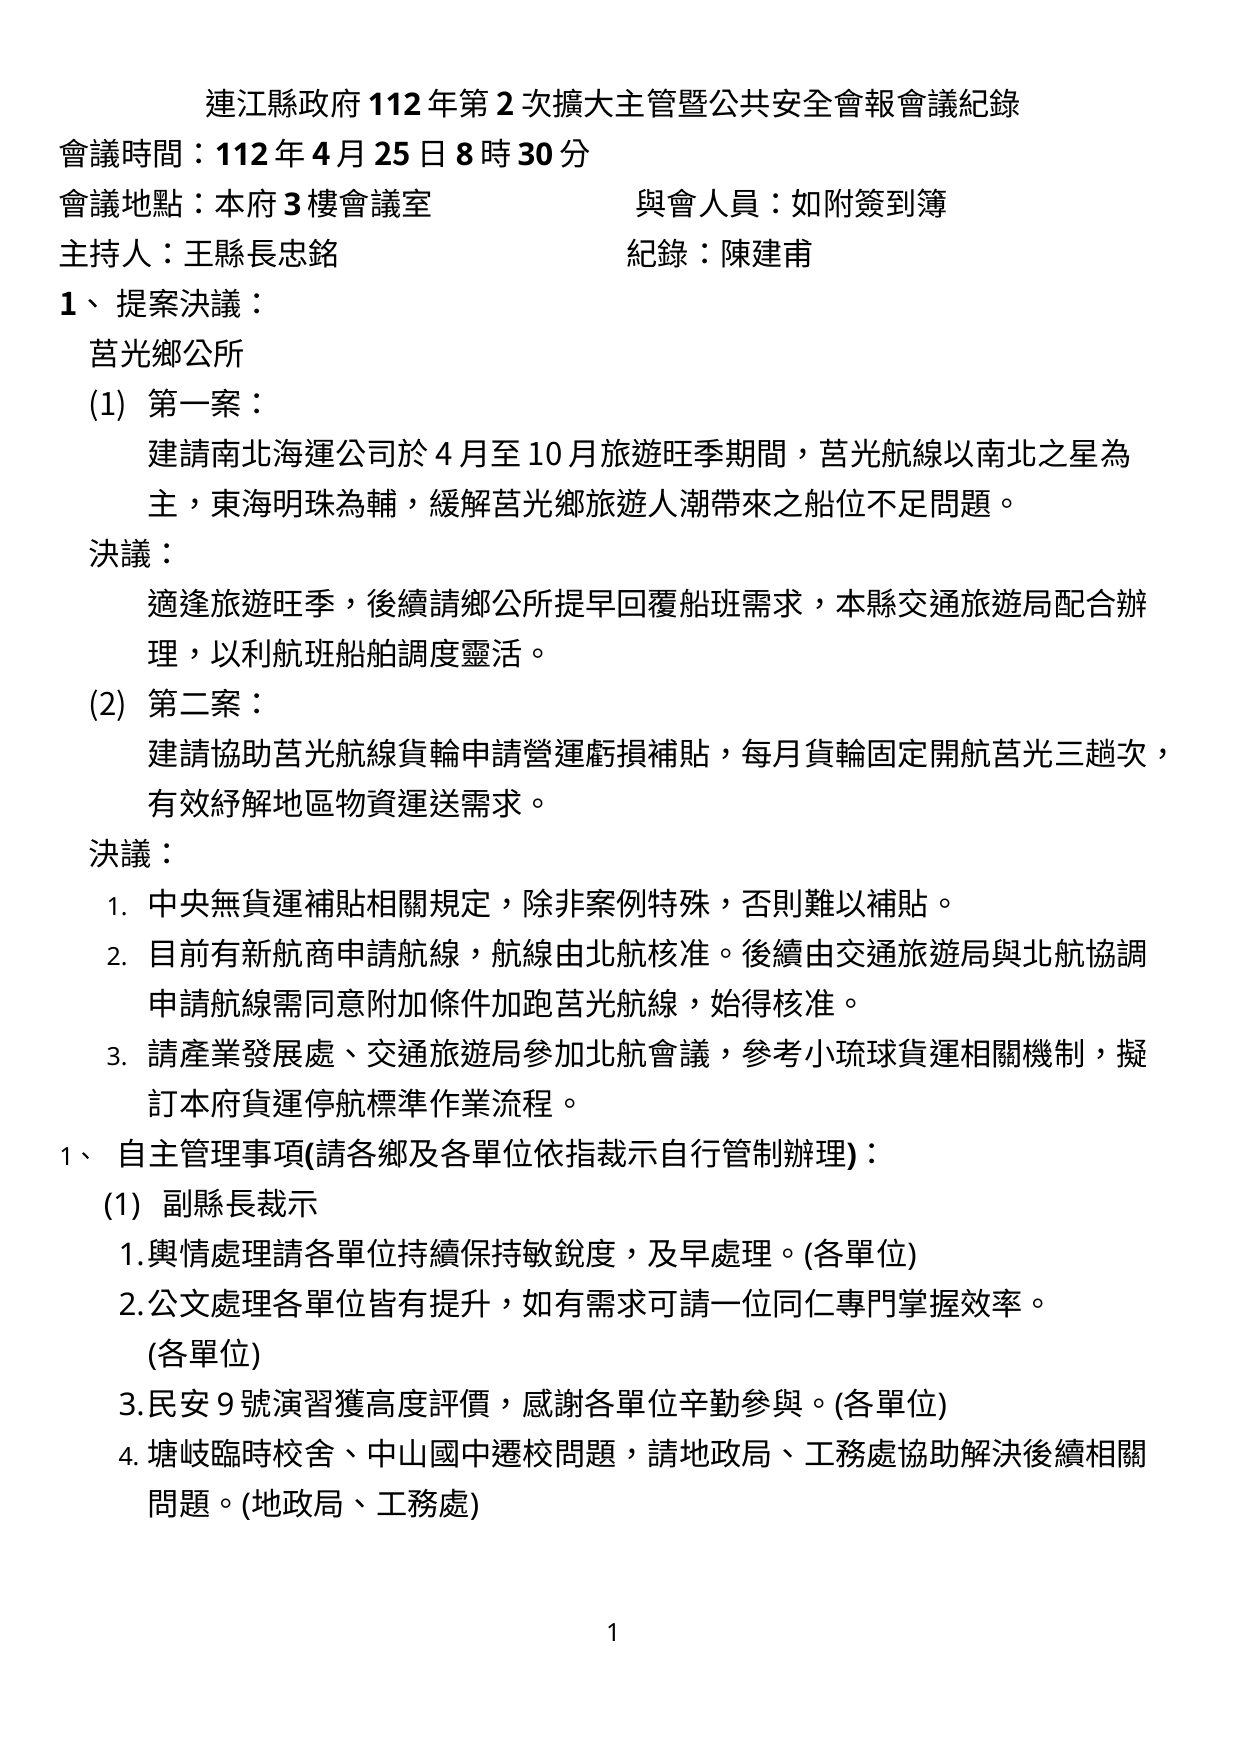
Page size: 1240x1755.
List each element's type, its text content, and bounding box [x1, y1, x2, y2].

text 主持人：王縣長忠銘 紀錄：陳建甫 [58, 225, 1152, 275]
text 適逢旅遊旺季，後續請鄉公所提早回覆船班需求，本縣交通旅遊局配合辦理，以利航班船舶調度靈活。 [148, 575, 1152, 675]
list 中央無貨運補貼相關規定，除非案例特殊，否則難以補貼。 [106, 875, 1152, 925]
list 副縣長裁示 [103, 1175, 1152, 1225]
list 第二案： [89, 675, 1152, 725]
text 建請南北海運公司於4月至10月旅遊旺季期間，莒光航線以南北之星為主，東海明珠為輔，緩解莒光鄉旅遊人潮帶來之船位不足問題。 [148, 425, 1152, 525]
text 連江縣政府112年第2次擴大主管暨公共安全會報會議紀錄 [74, 75, 1152, 125]
list 目前有新航商申請航線，航線由北航核准。後續由交通旅遊局與北航協調申請航線需同意附加條件加跑莒光航線，始得核准。 [106, 925, 1152, 1025]
list 輿情處理請各單位持續保持敏銳度，及早處理。(各單位) [118, 1225, 1152, 1275]
text 會議地點：本府3樓會議室 與會人員：如附簽到簿 [58, 175, 1152, 225]
text 莒光鄉公所 [89, 325, 1152, 375]
list 塘岐臨時校舍、中山國中遷校問題，請地政局、工務處協助解決後續相關問題。(地政局、工務處) [118, 1425, 1152, 1525]
text (各單位) [148, 1325, 1152, 1375]
list 請產業發展處、交通旅遊局參加北航會議，參考小琉球貨運相關機制，擬訂本府貨運停航標準作業流程。 [106, 1025, 1152, 1125]
list 民安9號演習獲高度評價，感謝各單位辛勤參與。(各單位) [118, 1375, 1152, 1425]
text 決議： [89, 825, 1152, 875]
list 自主管理事項(請各鄉及各單位依指裁示自行管制辦理)： [74, 1125, 1152, 1175]
text 會議時間：112年4月25日 8時30分 [58, 125, 1152, 175]
list 提案決議： [74, 275, 1152, 325]
list 第一案： [89, 375, 1152, 425]
text 建請協助莒光航線貨輪申請營運虧損補貼，每月貨輪固定開航莒光三趟次，有效紓解地區物資運送需求。 [148, 725, 1152, 825]
list 公文處理各單位皆有提升，如有需求可請一位同仁專門掌握效率。 [118, 1275, 1152, 1325]
text 決議： [89, 525, 1152, 575]
